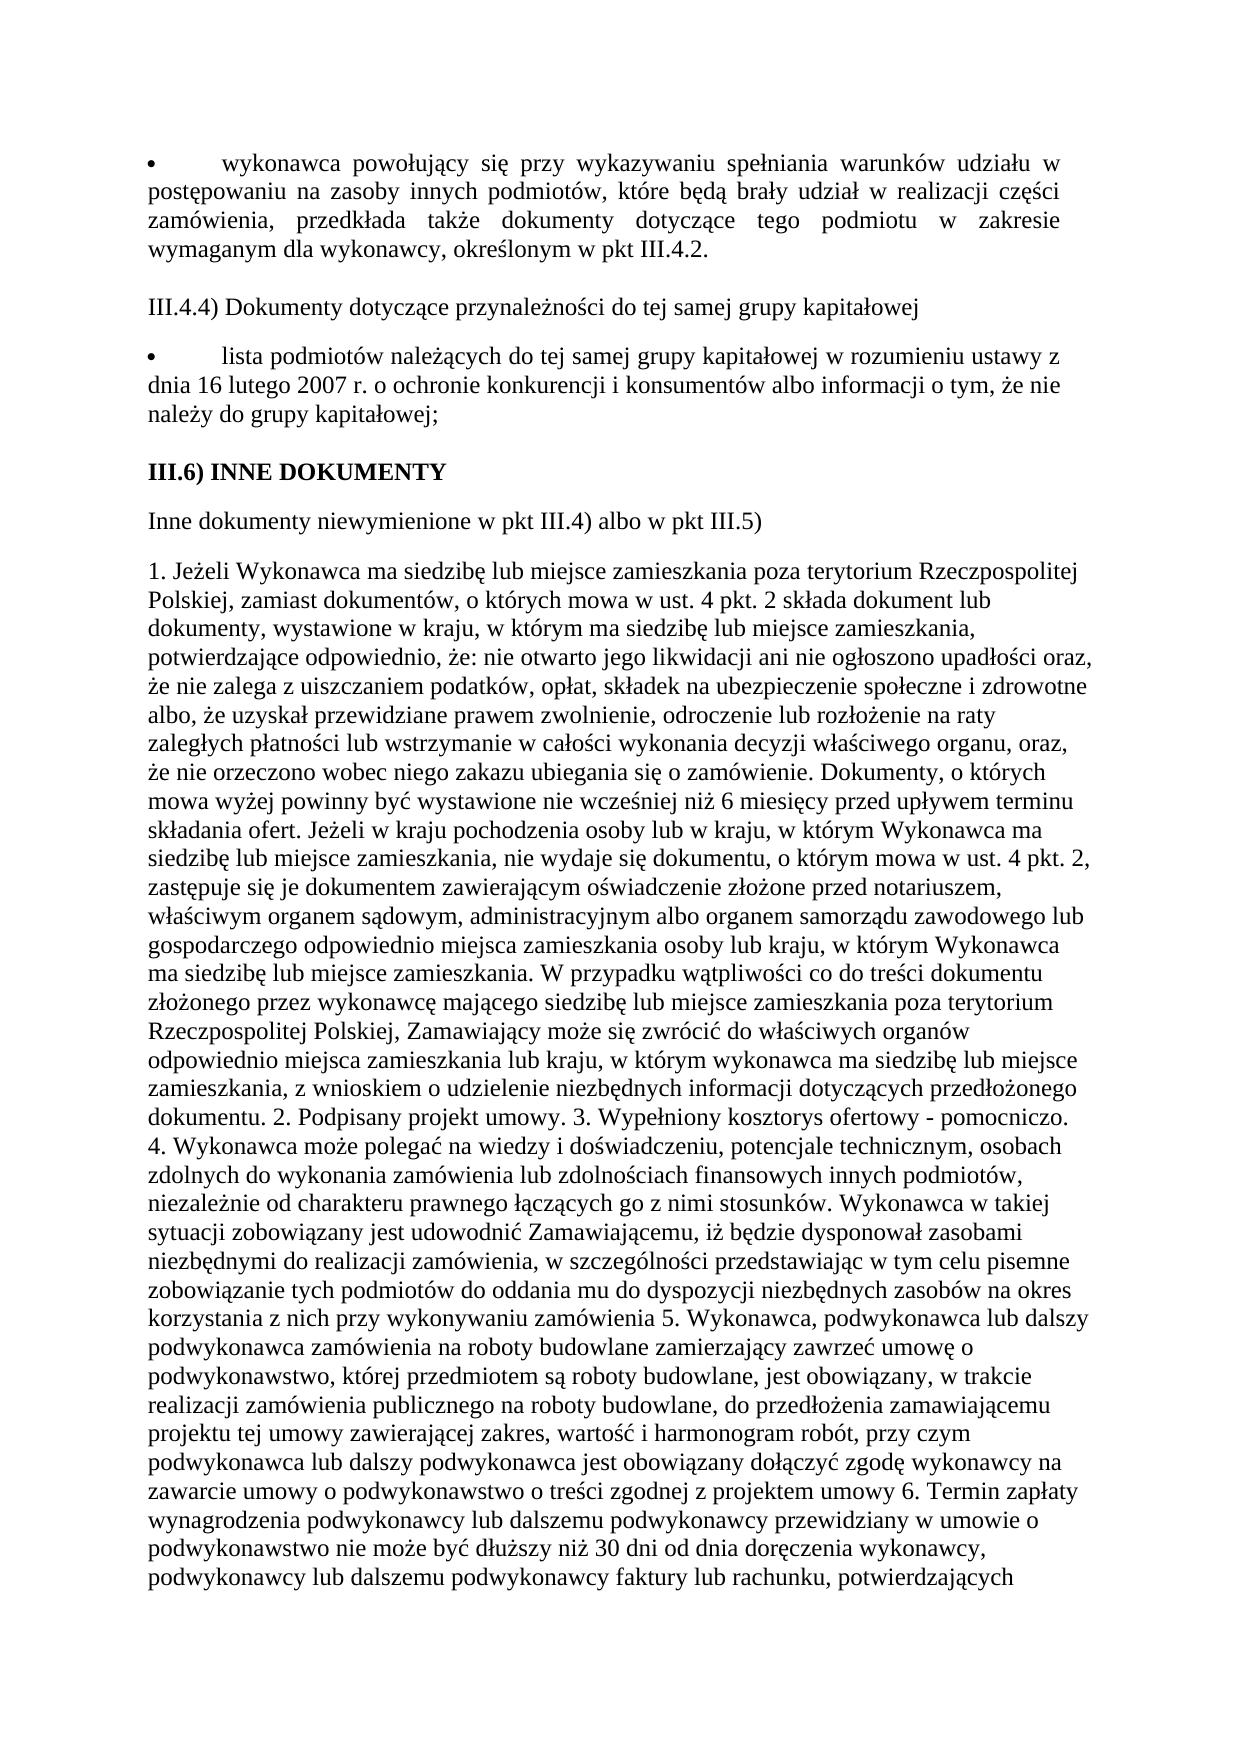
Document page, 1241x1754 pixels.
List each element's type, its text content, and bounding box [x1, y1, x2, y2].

list lista podmiotów należących do tej samej grupy kapitałowej w rozumieniu ustawy z dnia 16 lutego 2007 r. o ochronie konkurencji i konsumentów albo informacji o tym, że nie należy do grupy kapitałowej; [148, 341, 1061, 428]
text Inne dokumenty niewymienione w pkt III.4) albo w pkt III.5) [148, 506, 1093, 535]
text III.4.4) Dokumenty dotyczące przynależności do tej samej grupy kapitałowej [148, 292, 1093, 321]
text III.6) INNE DOKUMENTY [148, 457, 1093, 486]
list wykonawca powołujący się przy wykazywaniu spełniania warunków udziału w postępowaniu na zasoby innych podmiotów, które będą brały udział w realizacji części zamówienia, przedkłada także dokumenty dotyczące tego podmiotu w zakresie wymaganym dla wykonawcy, określonym w pkt III.4.2. [148, 148, 1061, 263]
text 1. Jeżeli Wykonawca ma siedzibę lub miejsce zamieszkania poza terytorium Rzeczpospolitej Polskiej, zamiast dokumentów, o których mowa w ust. 4 pkt. 2 składa dokument lub dokumenty, wystawione w kraju, w którym ma siedzibę lub miejsce zamieszkania, potwierdzające odpowiednio, że: nie otwarto jego likwidacji ani nie ogłoszono upadłości oraz, że nie zalega z uiszczaniem podatków, opłat, składek na ubezpieczenie społeczne i zdrowotne albo, że uzyskał przewidziane prawem zwolnienie, odroczenie lub rozłożenie na raty zaległych płatności lub wstrzymanie w całości wykonania decyzji właściwego organu, oraz, że nie orzeczono wobec niego zakazu ubiegania się o zamówienie. Dokumenty, o których mowa wyżej powinny być wystawione nie wcześniej niż 6 miesięcy przed upływem terminu składania ofert. Jeżeli w kraju pochodzenia osoby lub w kraju, w którym Wykonawca ma siedzibę lub miejsce zamieszkania, nie wydaje się dokumentu, o którym mowa w ust. 4 pkt. 2, zastępuje się je dokumentem zawierającym oświadczenie złożone przed notariuszem, właściwym organem sądowym, administracyjnym albo organem samorządu zawodowego lub gospodarczego odpowiednio miejsca zamieszkania osoby lub kraju, w którym Wykonawca ma siedzibę lub miejsce zamieszkania. W przypadku wątpliwości co do treści dokumentu złożonego przez wykonawcę mającego siedzibę lub miejsce zamieszkania poza terytorium Rzeczpospolitej Polskiej, Zamawiający może się zwrócić do właściwych organów odpowiednio miejsca zamieszkania lub kraju, w którym wykonawca ma siedzibę lub miejsce zamieszkania, z wnioskiem o udzielenie niezbędnych informacji dotyczących przedłożonego dokumentu. 2. Podpisany projekt umowy. 3. Wypełniony kosztorys ofertowy - pomocniczo. 4. Wykonawca może polegać na wiedzy i doświadczeniu, potencjale technicznym, osobach zdolnych do wykonania zamówienia lub zdolnościach finansowych innych podmiotów, niezależnie od charakteru prawnego łączących go z nimi stosunków. Wykonawca w takiej sytuacji zobowiązany jest udowodnić Zamawiającemu, iż będzie dysponował zasobami niezbędnymi do realizacji zamówienia, w szczególności przedstawiając w tym celu pisemne zobowiązanie tych podmiotów do oddania mu do dyspozycji niezbędnych zasobów na okres korzystania z nich przy wykonywaniu zamówienia 5. Wykonawca, podwykonawca lub dalszy podwykonawca zamówienia na roboty budowlane zamierzający zawrzeć umowę o podwykonawstwo, której przedmiotem są roboty budowlane, jest obowiązany, w trakcie realizacji zamówienia publicznego na roboty budowlane, do przedłożenia zamawiającemu projektu tej umowy zawierającej zakres, wartość i harmonogram robót, przy czym podwykonawca lub dalszy podwykonawca jest obowiązany dołączyć zgodę wykonawcy na zawarcie umowy o podwykonawstwo o treści zgodnej z projektem umowy 6. Termin zapłaty wynagrodzenia podwykonawcy lub dalszemu podwykonawcy przewidziany w umowie o podwykonawstwo nie może być dłuższy niż 30 dni od dnia doręczenia wykonawcy, podwykonawcy lub dalszemu podwykonawcy faktury lub rachunku, potwierdzających [148, 556, 1093, 1591]
